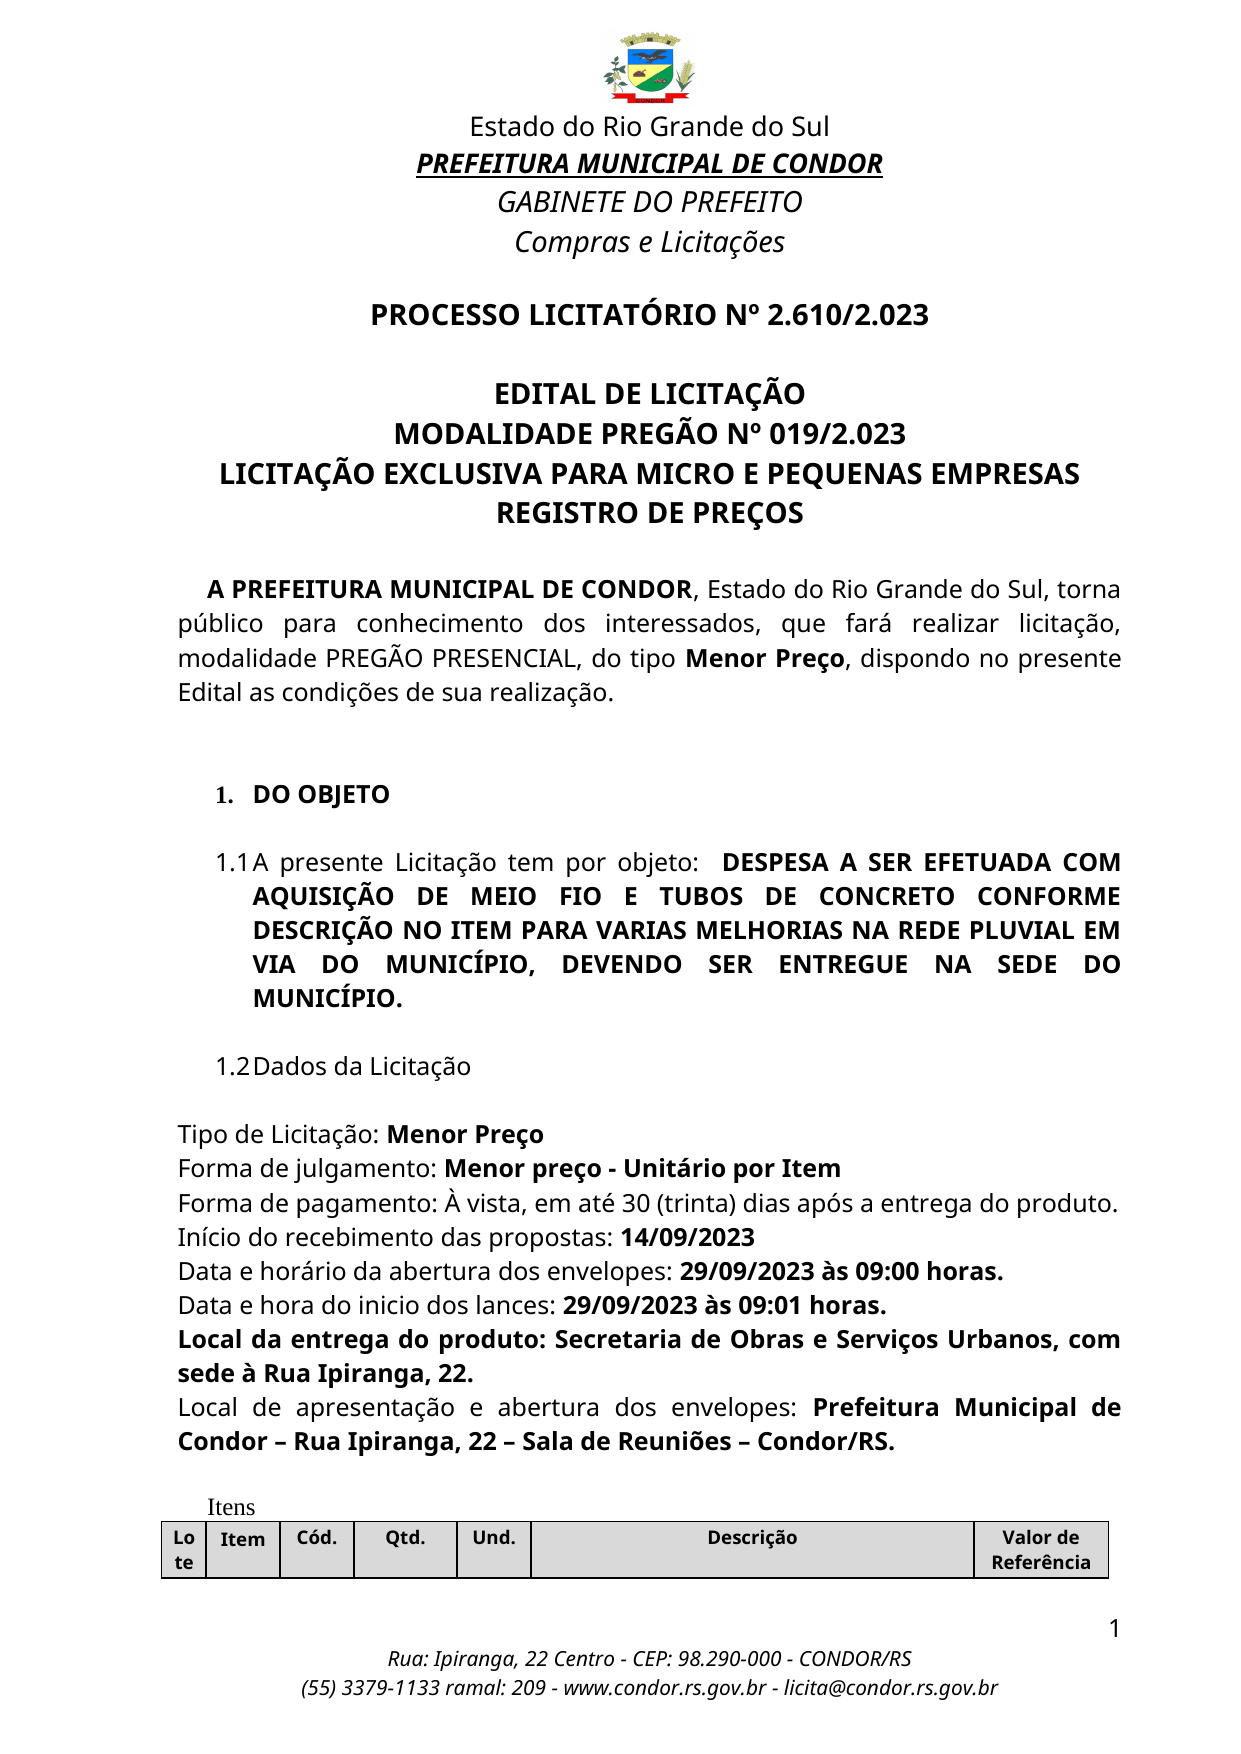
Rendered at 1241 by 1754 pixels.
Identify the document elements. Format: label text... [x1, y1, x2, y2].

text Início do recebimento das propostas: 14/09/2023 [177, 1219, 1122, 1253]
text Tipo de Licitação: Menor Preço [177, 1117, 1122, 1151]
subtitle MODALIDADE PREGÃO Nº 019/2.023 [177, 413, 1122, 453]
list Dados da Licitação [215, 1049, 1122, 1083]
text Forma de julgamento: Menor preço - Unitário por Item [177, 1151, 1122, 1185]
list DO OBJETO [215, 776, 1122, 811]
text Itens [207, 1492, 1122, 1521]
text Data e horário da abertura dos envelopes: 29/09/2023 às 09:00 horas. [177, 1253, 1122, 1287]
picture [602, 29, 698, 108]
list A presente Licitação tem por objeto: DESPESA A SER EFETUADA COM AQUISIÇÃO DE MEIO FIO E TUBOS DE CONCRETO CONFORME DESCRIÇÃO NO ITEM PARA VARIAS MELHORIAS NA REDE PLUVIAL EM VIA DO MUNICÍPIO, DEVENDO SER ENTREGUE NA SEDE DO MUNICÍPIO. [215, 844, 1122, 1015]
text LICITAÇÃO EXCLUSIVA PARA MICRO E PEQUENAS EMPRESAS [177, 453, 1122, 493]
text A PREFEITURA MUNICIPAL DE CONDOR, Estado do Rio Grande do Sul, torna público para conhecimento dos interessados, que fará realizar licitação, modalidade PREGÃO PRESENCIAL, do tipo Menor Preço, dispondo no presente Edital as condições de sua realização. [177, 572, 1122, 708]
table_header Valor de Referência [975, 1522, 1108, 1577]
table_header Item [207, 1522, 279, 1577]
text EDITAL DE LICITAÇÃO [177, 374, 1122, 413]
table_header Descrição [532, 1522, 973, 1577]
text REGISTRO DE PREÇOS [177, 493, 1122, 532]
text Data e hora do inicio dos lances: 29/09/2023 às 09:01 horas. [177, 1287, 1122, 1321]
text Local da entrega do produto: Secretaria de Obras e Serviços Urbanos, com sede à Rua Ipiranga, 22. [177, 1321, 1122, 1389]
text PROCESSO LICITATÓRIO Nº 2.610/2.023 [177, 294, 1122, 334]
table_header Und. [458, 1522, 530, 1577]
table_header Lote [162, 1522, 205, 1577]
table_header Cód. [281, 1522, 353, 1577]
text Forma de pagamento: À vista, em até 30 (trinta) dias após a entrega do produto. [177, 1185, 1122, 1219]
table_header Qtd. [355, 1522, 456, 1577]
text Local de apresentação e abertura dos envelopes: Prefeitura Municipal de Condor – Rua Ipiranga, 22 – Sala de Reuniões – Condor/RS. [177, 1389, 1122, 1458]
